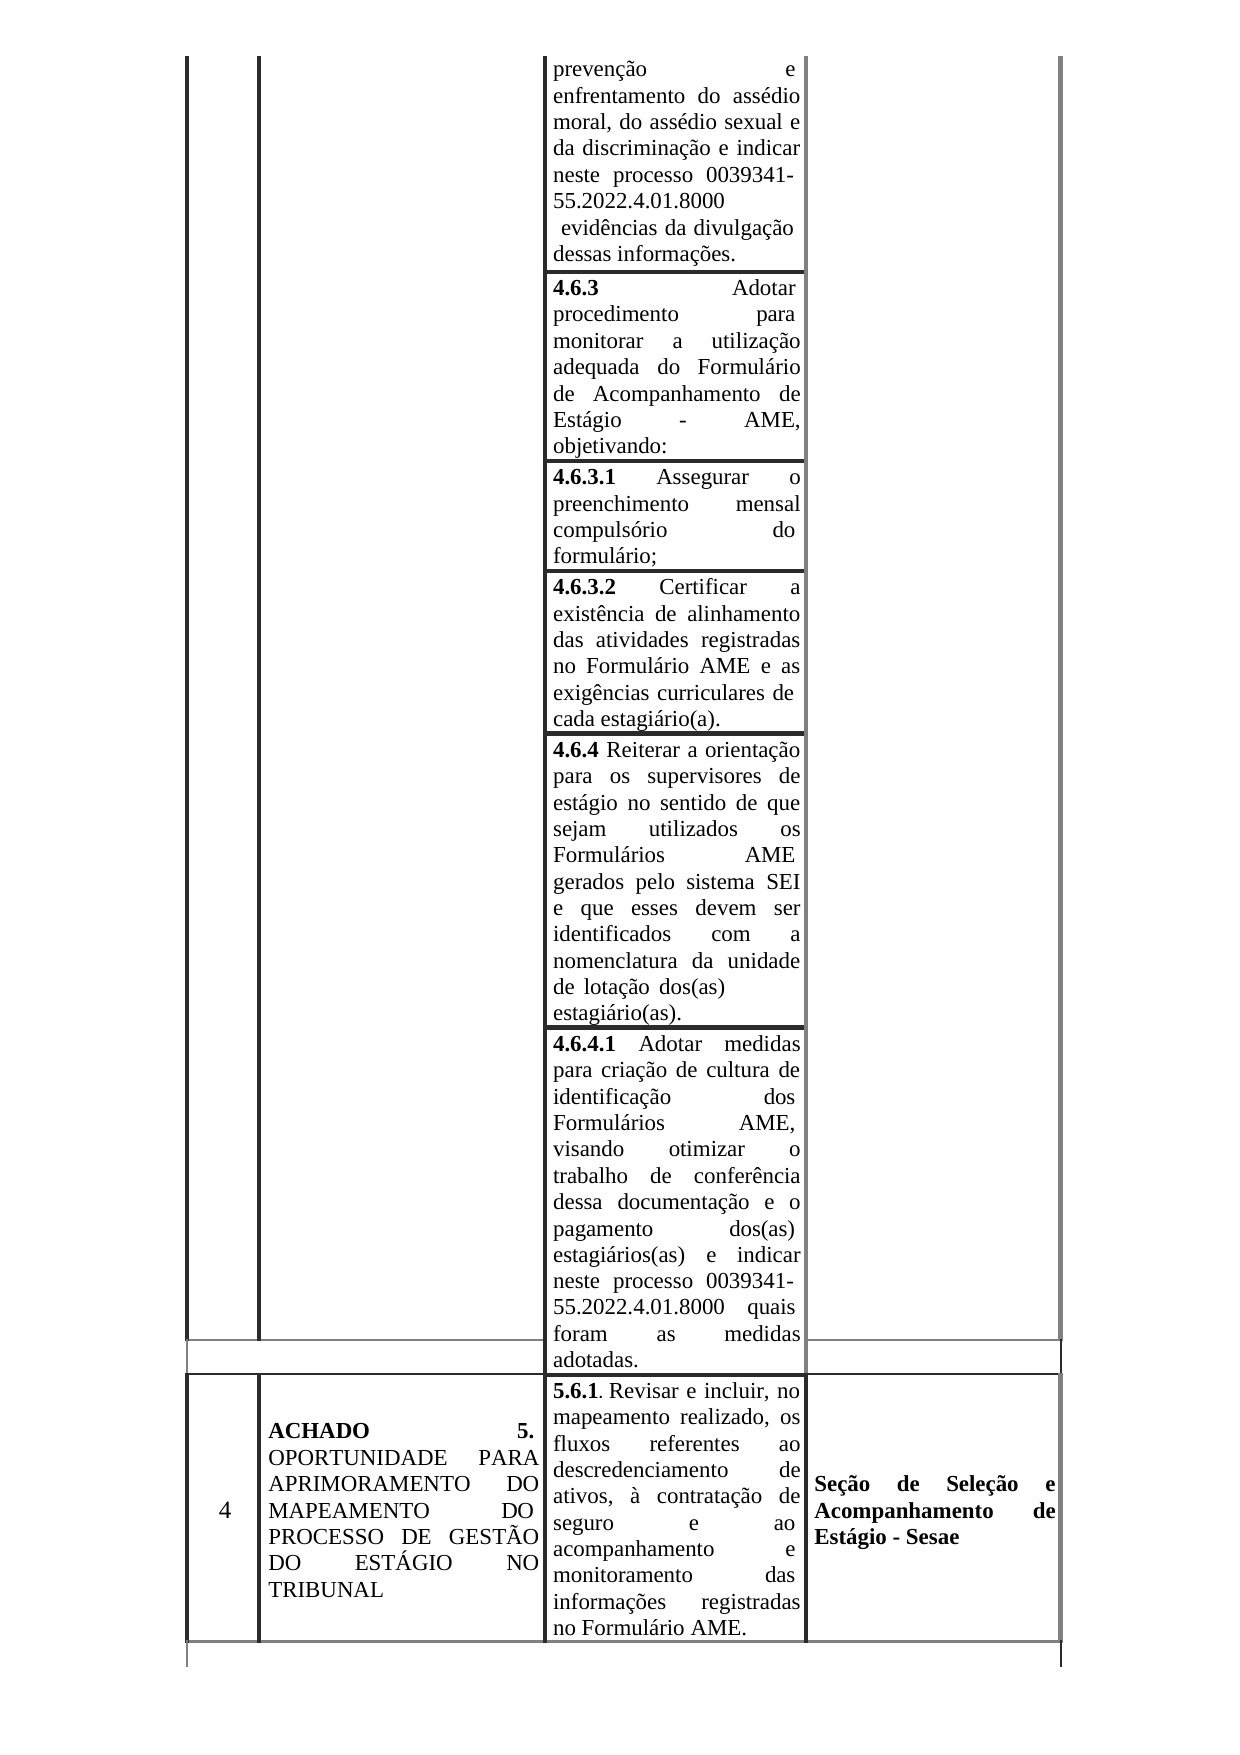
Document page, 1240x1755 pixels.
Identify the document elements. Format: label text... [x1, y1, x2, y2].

table_cell [808, 1341, 1060, 1372]
table_cell 4 [189, 1375, 257, 1640]
table_cell 4.6.3 Adotar procedimento para monitorar a utilização adequada do Formulário de Acompanhamento de Estágio - AME, objetivando: [547, 274, 804, 459]
table_cell [188, 1643, 1060, 1667]
table_header prevenção e enfrentamento do assédio moral, do assédio sexual e da discriminação e indicar neste processo 0039341- 55.2022.4.01.8000 evidências da divulgação dessas informações. [547, 56, 804, 269]
table_header [808, 56, 1058, 1339]
table_cell 4.6.3.1 Assegurar o preenchimento mensal compulsório do formulário; [547, 463, 804, 569]
table_cell 5.6.1. Revisar e incluir, no mapeamento realizado, os fluxos referentes ao descredenciamento de ativos, à contratação de seguro e ao acompanhamento e monitoramento das informações registradas no Formulário AME. [547, 1377, 804, 1640]
table_header [189, 56, 257, 1339]
table_cell 4.6.4 Reiterar a orientação para os supervisores de estágio no sentido de que sejam utilizados os Formulários AME gerados pelo sistema SEI e que esses devem ser identificados com a nomenclatura da unidade de lotação dos(as) estagiário(as). [547, 736, 804, 1025]
table_cell Seção de Seleção e Acompanhamento de Estágio - Sesae [808, 1375, 1058, 1640]
table_cell [188, 1341, 543, 1372]
table_cell 4.6.3.2 Certificar a existência de alinhamento das atividades registradas no Formulário AME e as exigências curriculares de cada estagiário(a). [547, 573, 804, 731]
table_header [261, 56, 543, 1339]
table_cell 4.6.4.1 Adotar medidas para criação de cultura de identificação dos Formulários AME, visando otimizar o trabalho de conferência dessa documentação e o pagamento dos(as) estagiários(as) e indicar neste processo 0039341- 55.2022.4.01.8000 quais foram as medidas adotadas. [547, 1030, 804, 1372]
table_cell ACHADO 5. OPORTUNIDADE PARA APRIMORAMENTO DO MAPEAMENTO DO PROCESSO DE GESTÃO DO ESTÁGIO NO TRIBUNAL [261, 1375, 543, 1640]
